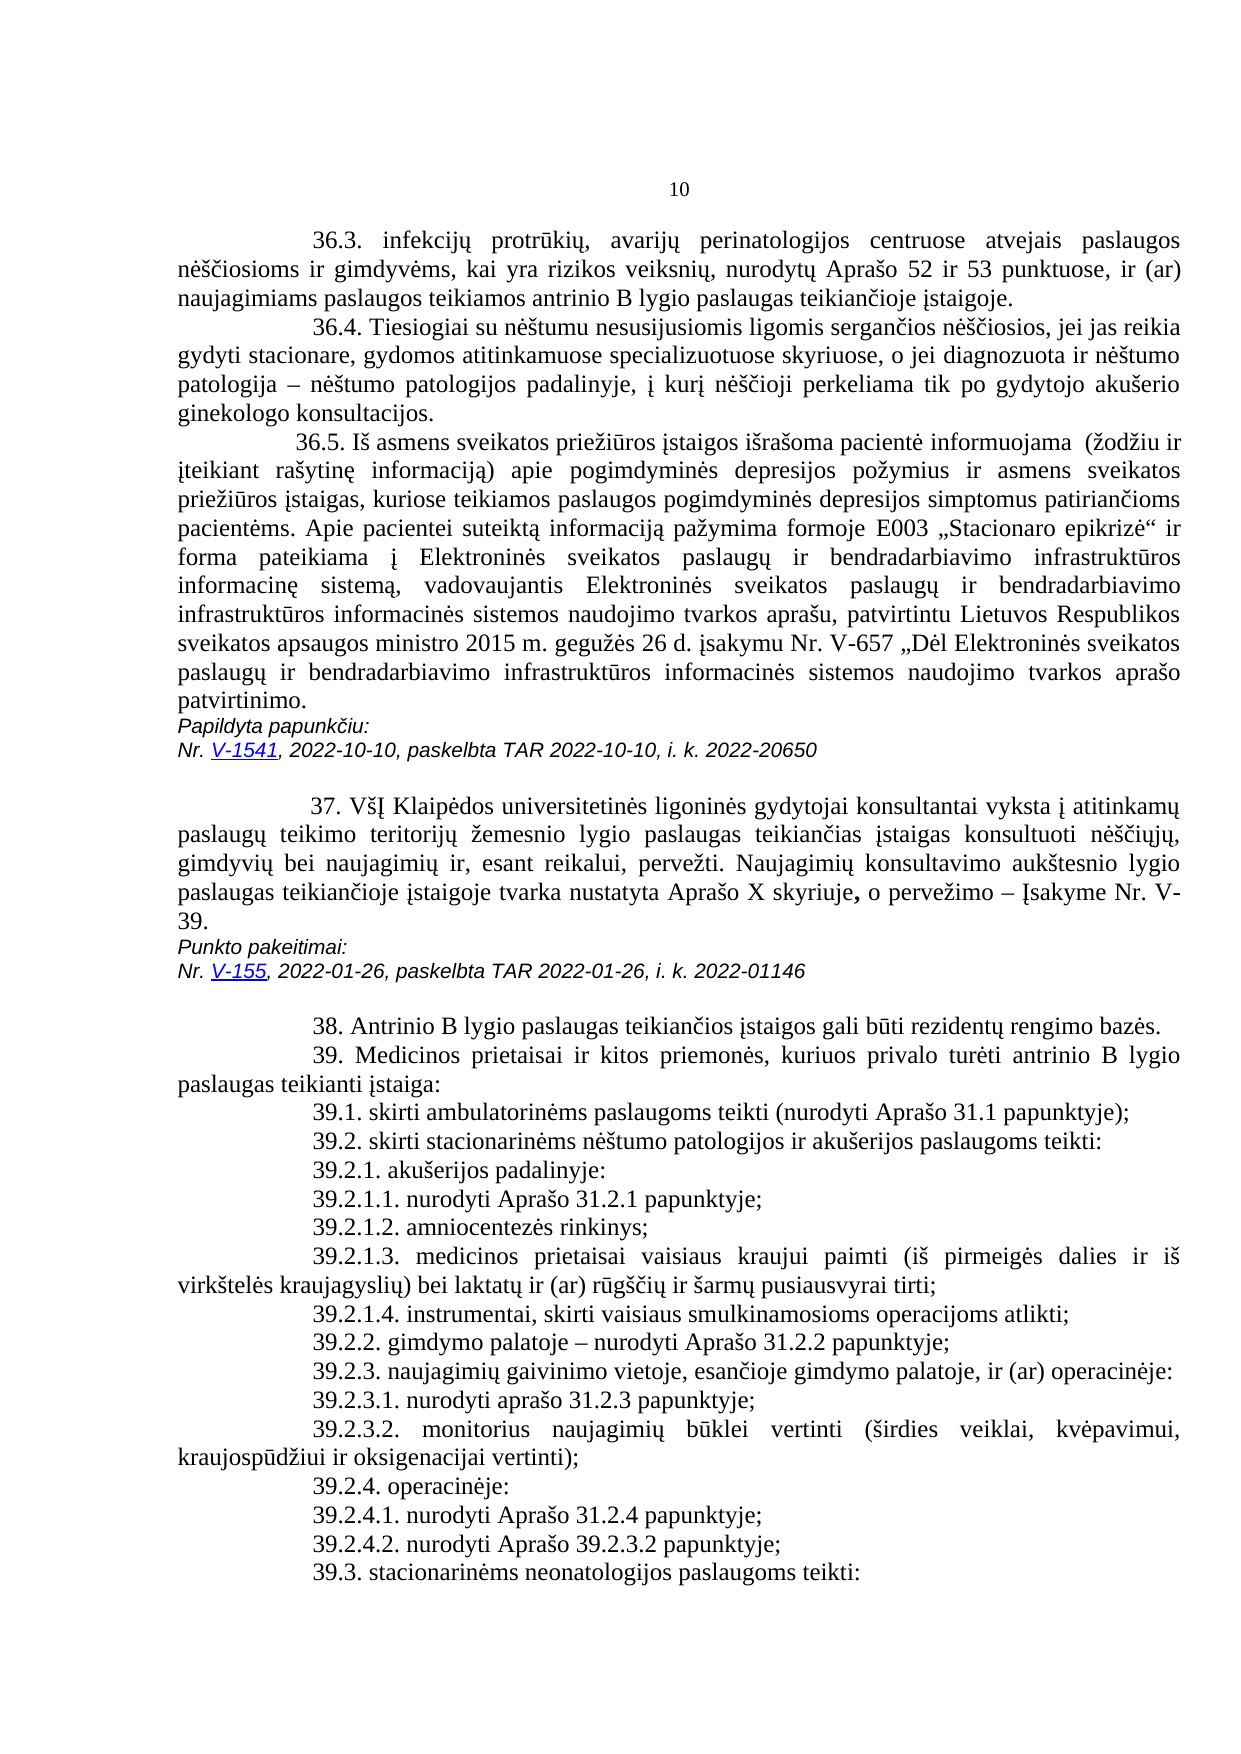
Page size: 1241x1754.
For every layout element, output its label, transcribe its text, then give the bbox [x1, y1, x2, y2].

text 39.2.1.4. instrumentai, skirti vaisiaus smulkinamosioms operacijoms atlikti; [177, 1299, 1181, 1327]
text 39. Medicinos prietaisai ir kitos priemonės, kuriuos privalo turėti antrinio B lygio paslaugas teikianti įstaiga: [177, 1040, 1181, 1097]
text 39.2.4. operacinėje: [177, 1471, 1181, 1500]
text Punkto pakeitimai: [177, 934, 1181, 958]
text Papildyta papunkčiu: [177, 714, 1181, 738]
text 36.5. Iš asmens sveikatos priežiūros įstaigos išrašoma pacientė informuojama (žodžiu ir įteikiant rašytinę informaciją) apie pogimdyminės depresijos požymius ir asmens sveikatos priežiūros įstaigas, kuriose teikiamos paslaugos pogimdyminės depresijos simptomus patiriančioms pacientėms. Apie pacientei suteiktą informaciją pažymima formoje E003 „Stacionaro epikrizė“ ir forma pateikiama į Elektroninės sveikatos paslaugų ir bendradarbiavimo infrastruktūros informacinę sistemą, vadovaujantis Elektroninės sveikatos paslaugų ir bendradarbiavimo infrastruktūros informacinės sistemos naudojimo tvarkos aprašu, patvirtintu Lietuvos Respublikos sveikatos apsaugos ministro 2015 m. gegužės 26 d. įsakymu Nr. V-657 „Dėl Elektroninės sveikatos paslaugų ir bendradarbiavimo infrastruktūros informacinės sistemos naudojimo tvarkos aprašo patvirtinimo. [177, 427, 1181, 714]
text Nr. V-155, 2022-01-26, paskelbta TAR 2022-01-26, i. k. 2022-01146 [177, 958, 1181, 982]
text 37. VšĮ Klaipėdos universitetinės ligoninės gydytojai konsultantai vyksta į atitinkamų paslaugų teikimo teritorijų žemesnio lygio paslaugas teikiančias įstaigas konsultuoti nėščiųjų, gimdyvių bei naujagimių ir, esant reikalui, pervežti. Naujagimių konsultavimo aukštesnio lygio paslaugas teikiančioje įstaigoje tvarka nustatyta Aprašo X skyriuje, o pervežimo – Įsakyme Nr. V-39. [177, 791, 1181, 934]
text 39.1. skirti ambulatorinėms paslaugoms teikti (nurodyti Aprašo 31.1 papunktyje); [177, 1097, 1181, 1126]
text 39.2. skirti stacionarinėms nėštumo patologijos ir akušerijos paslaugoms teikti: [177, 1126, 1181, 1155]
text 39.2.3. naujagimių gaivinimo vietoje, esančioje gimdymo palatoje, ir (ar) operacinėje: [177, 1356, 1181, 1385]
text 39.2.4.1. nurodyti Aprašo 31.2.4 papunktyje; [177, 1500, 1181, 1529]
text 38. Antrinio B lygio paslaugas teikiančios įstaigos gali būti rezidentų rengimo bazės. [177, 1011, 1181, 1040]
text 39.2.1.2. amniocentezės rinkinys; [177, 1212, 1181, 1241]
text 39.2.3.1. nurodyti aprašo 31.2.3 papunktyje; [177, 1385, 1181, 1414]
text 39.2.1.3. medicinos prietaisai vaisiaus kraujui paimti (iš pirmeigės dalies ir iš virkštelės kraujagyslių) bei laktatų ir (ar) rūgščių ir šarmų pusiausvyrai tirti; [177, 1241, 1181, 1299]
text 39.3. stacionarinėms neonatologijos paslaugoms teikti: [177, 1557, 1181, 1586]
text 36.3. infekcijų protrūkių, avarijų perinatologijos centruose atvejais paslaugos nėščiosioms ir gimdyvėms, kai yra rizikos veiksnių, nurodytų Aprašo 52 ir 53 punktuose, ir (ar) naujagimiams paslaugos teikiamos antrinio B lygio paslaugas teikiančioje įstaigoje. [177, 225, 1181, 312]
text 39.2.4.2. nurodyti Aprašo 39.2.3.2 papunktyje; [177, 1529, 1181, 1557]
text 39.2.3.2. monitorius naujagimių būklei vertinti (širdies veiklai, kvėpavimui, kraujospūdžiui ir oksigenacijai vertinti); [177, 1414, 1181, 1471]
text Nr. V-1541, 2022-10-10, paskelbta TAR 2022-10-10, i. k. 2022-20650 [177, 738, 1181, 762]
text 39.2.1. akušerijos padalinyje: [177, 1155, 1181, 1184]
text 39.2.1.1. nurodyti Aprašo 31.2.1 papunktyje; [177, 1184, 1181, 1212]
text 36.4. Tiesiogiai su nėštumu nesusijusiomis ligomis sergančios nėščiosios, jei jas reikia gydyti stacionare, gydomos atitinkamuose specializuotuose skyriuose, o jei diagnozuota ir nėštumo patologija – nėštumo patologijos padalinyje, į kurį nėščioji perkeliama tik po gydytojo akušerio ginekologo konsultacijos. [177, 312, 1181, 427]
text 39.2.2. gimdymo palatoje – nurodyti Aprašo 31.2.2 papunktyje; [177, 1327, 1181, 1356]
